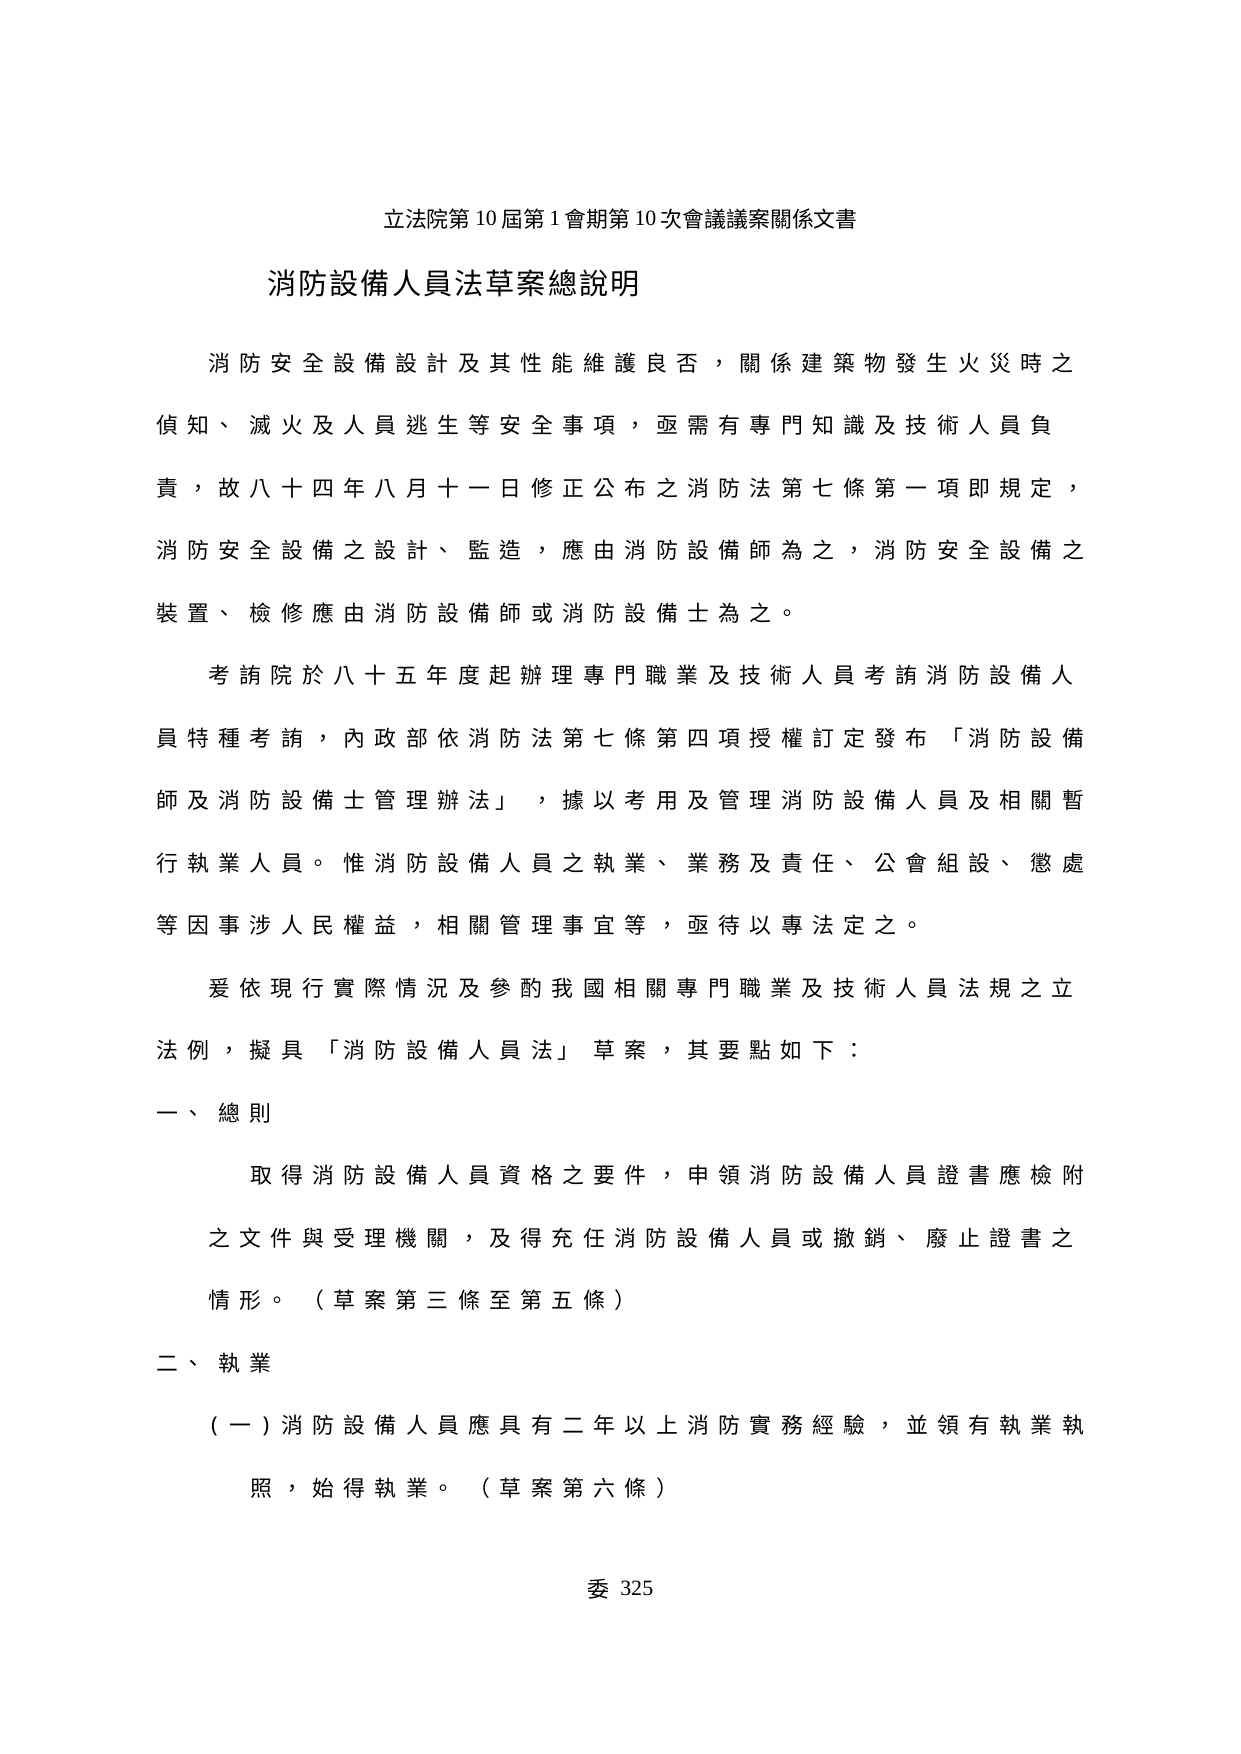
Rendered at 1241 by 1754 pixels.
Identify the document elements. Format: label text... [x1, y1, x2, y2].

text (一)消防設備人員應具有二年以上消防實務經驗，並領有執業執照，始得執業。（草案第六條） [195, 1393, 1089, 1518]
text 二、執業 [151, 1330, 1089, 1393]
text 消防安全設備設計及其性能維護良否，關係建築物發生火災時之偵知、滅火及人員逃生等安全事項，亟需有專門知識及技術人員負責，故八十四年八月十一日修正公布之消防法第七條第一項即規定，消防安全設備之設計、監造，應由消防設備師為之，消防安全設備之裝置、檢修應由消防設備師或消防設備士為之。 [151, 330, 1089, 643]
text 爰依現行實際情況及參酌我國相關專門職業及技術人員法規之立法例，擬具「消防設備人員法」草案，其要點如下： [151, 955, 1089, 1080]
text 考詴院於八十五年度起辦理專門職業及技術人員考詴消防設備人員特種考詴，內政部依消防法第七條第四項授權訂定發布「消防設備師及消防設備士管理辦法」，據以考用及管理消防設備人員及相關暫行執業人員。惟消防設備人員之執業、業務及責任、公會組設、懲處等因事涉人民權益，相關管理事宜等，亟待以專法定之。 [151, 643, 1089, 955]
text 取得消防設備人員資格之要件，申領消防設備人員證書應檢附之文件與受理機關，及得充任消防設備人員或撤銷、廢止證書之情形。（草案第三條至第五條） [195, 1143, 1089, 1330]
text 消防設備人員法草案總說明 [261, 250, 1089, 313]
text 一、總則 [151, 1080, 1089, 1143]
